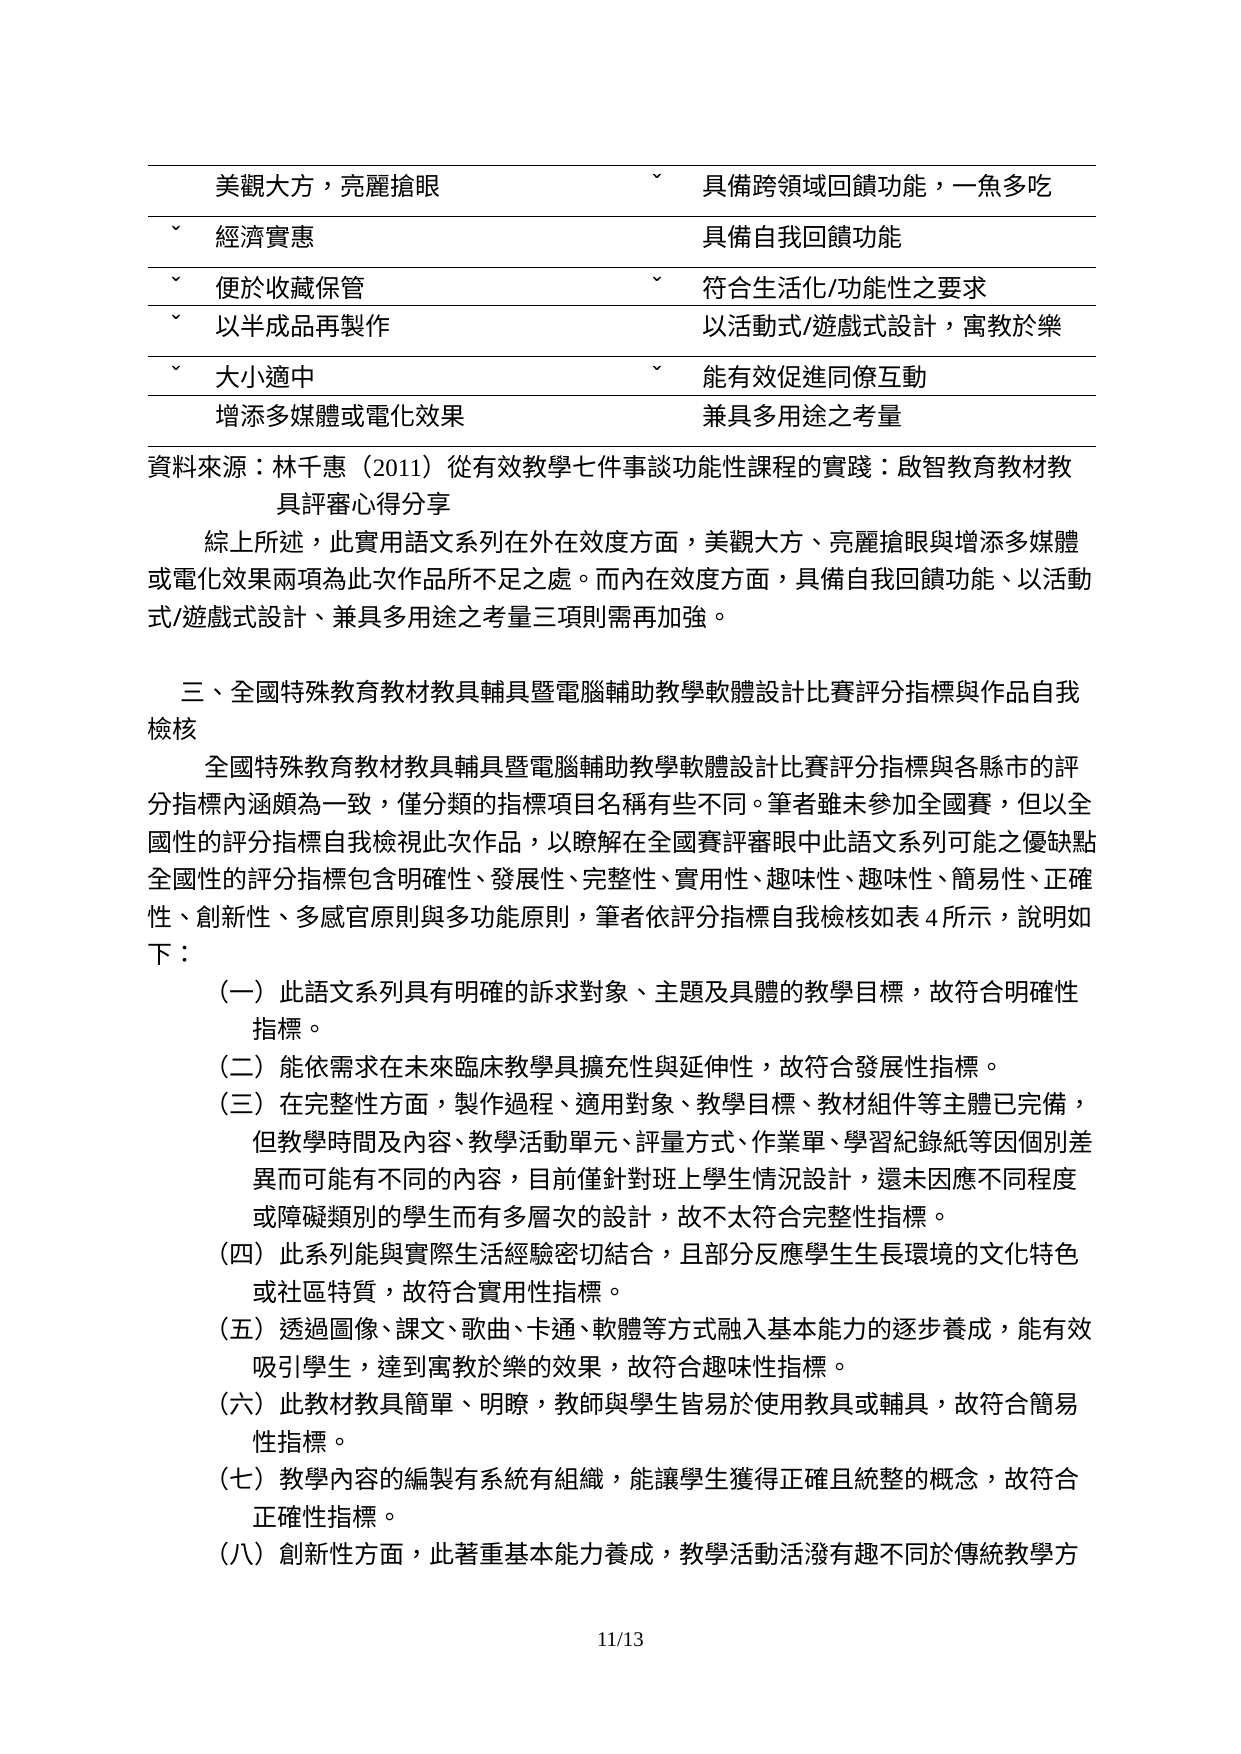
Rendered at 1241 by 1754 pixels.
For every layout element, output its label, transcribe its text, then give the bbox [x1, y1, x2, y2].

text 三、全國特殊教育教材教具輔具暨電腦輔助教學軟體設計比賽評分指標與作品自我檢核 [148, 672, 1092, 747]
table_cell 增添多媒體或電化效果 [204, 396, 622, 446]
table_cell 具備自我回饋功能 [691, 217, 1096, 267]
text （二）能依需求在未來臨床教學具擴充性與延伸性，故符合發展性指標。 [204, 1047, 1092, 1084]
table_cell [622, 306, 691, 356]
table_cell [148, 166, 204, 216]
table_cell 以活動式/遊戲式設計，寓教於樂 [691, 306, 1096, 356]
text （八）創新性方面，此著重基本能力養成，教學活動活潑有趣不同於傳統教學方 [204, 1534, 1092, 1572]
table_cell 符合生活化/功能性之要求 [691, 268, 1096, 305]
table_cell [148, 396, 204, 446]
text （七）教學內容的編製有系統有組織，能讓學生獲得正確且統整的概念，故符合正確性指標。 [204, 1459, 1092, 1534]
table_cell 經濟實惠 [204, 217, 622, 267]
text 綜上所述，此實用語文系列在外在效度方面，美觀大方、亮麗搶眼與增添多媒體或電化效果兩項為此次作品所不足之處。而內在效度方面，具備自我回饋功能、以活動式/遊戲式設計、兼具多用途之考量三項則需再加強。 [148, 522, 1092, 634]
table_cell 便於收藏保管 [204, 268, 622, 305]
table_cell ˇ [148, 357, 204, 395]
table_cell 以半成品再製作 [204, 306, 622, 356]
text （四）此系列能與實際生活經驗密切結合，且部分反應學生生長環境的文化特色或社區特質，故符合實用性指標。 [204, 1234, 1092, 1309]
text （一）此語文系列具有明確的訴求對象、主題及具體的教學目標，故符合明確性指標。 [204, 972, 1092, 1047]
table_cell 美觀大方，亮麗搶眼 [204, 166, 622, 216]
table_cell 大小適中 [204, 357, 622, 395]
text 資料來源：林千惠（2011）從有效教學七件事談功能性課程的實踐：啟智教育教材教具評審心得分享 [148, 447, 1092, 522]
table_cell ˇ [622, 166, 691, 216]
table_cell ˇ [622, 357, 691, 395]
table_cell 能有效促進同僚互動 [691, 357, 1096, 395]
table_cell 具備跨領域回饋功能，一魚多吃 [691, 166, 1096, 216]
table_cell ˇ [148, 306, 204, 356]
table_cell 兼具多用途之考量 [691, 396, 1096, 446]
text （三）在完整性方面，製作過程、適用對象、教學目標、教材組件等主體已完備，但教學時間及內容、教學活動單元、評量方式、作業單、學習紀錄紙等因個別差異而可能有不同的內容，目前僅針對班上學生情況設計，還未因應不同程度或障礙類別的學生而有多層次的設計，故不太符合完整性指標。 [204, 1084, 1092, 1234]
table_cell [622, 217, 691, 267]
text 全國特殊教育教材教具輔具暨電腦輔助教學軟體設計比賽評分指標與各縣市的評分指標內涵頗為一致，僅分類的指標項目名稱有些不同。筆者雖未參加全國賽，但以全國性的評分指標自我檢視此次作品，以瞭解在全國賽評審眼中此語文系列可能之優缺點。全國性的評分指標包含明確性、發展性、完整性、實用性、趣味性、趣味性、簡易性、正確性、創新性、多感官原則與多功能原則，筆者依評分指標自我檢核如表4所示，說明如下： [148, 747, 1092, 972]
table_cell [622, 396, 691, 446]
table_cell ˇ [148, 217, 204, 267]
table_cell ˇ [148, 268, 204, 305]
text （六）此教材教具簡單、明瞭，教師與學生皆易於使用教具或輔具，故符合簡易性指標。 [204, 1384, 1092, 1459]
text （五）透過圖像、課文、歌曲、卡通、軟體等方式融入基本能力的逐步養成，能有效吸引學生，達到寓教於樂的效果，故符合趣味性指標。 [204, 1309, 1092, 1384]
table_cell ˇ [622, 268, 691, 305]
